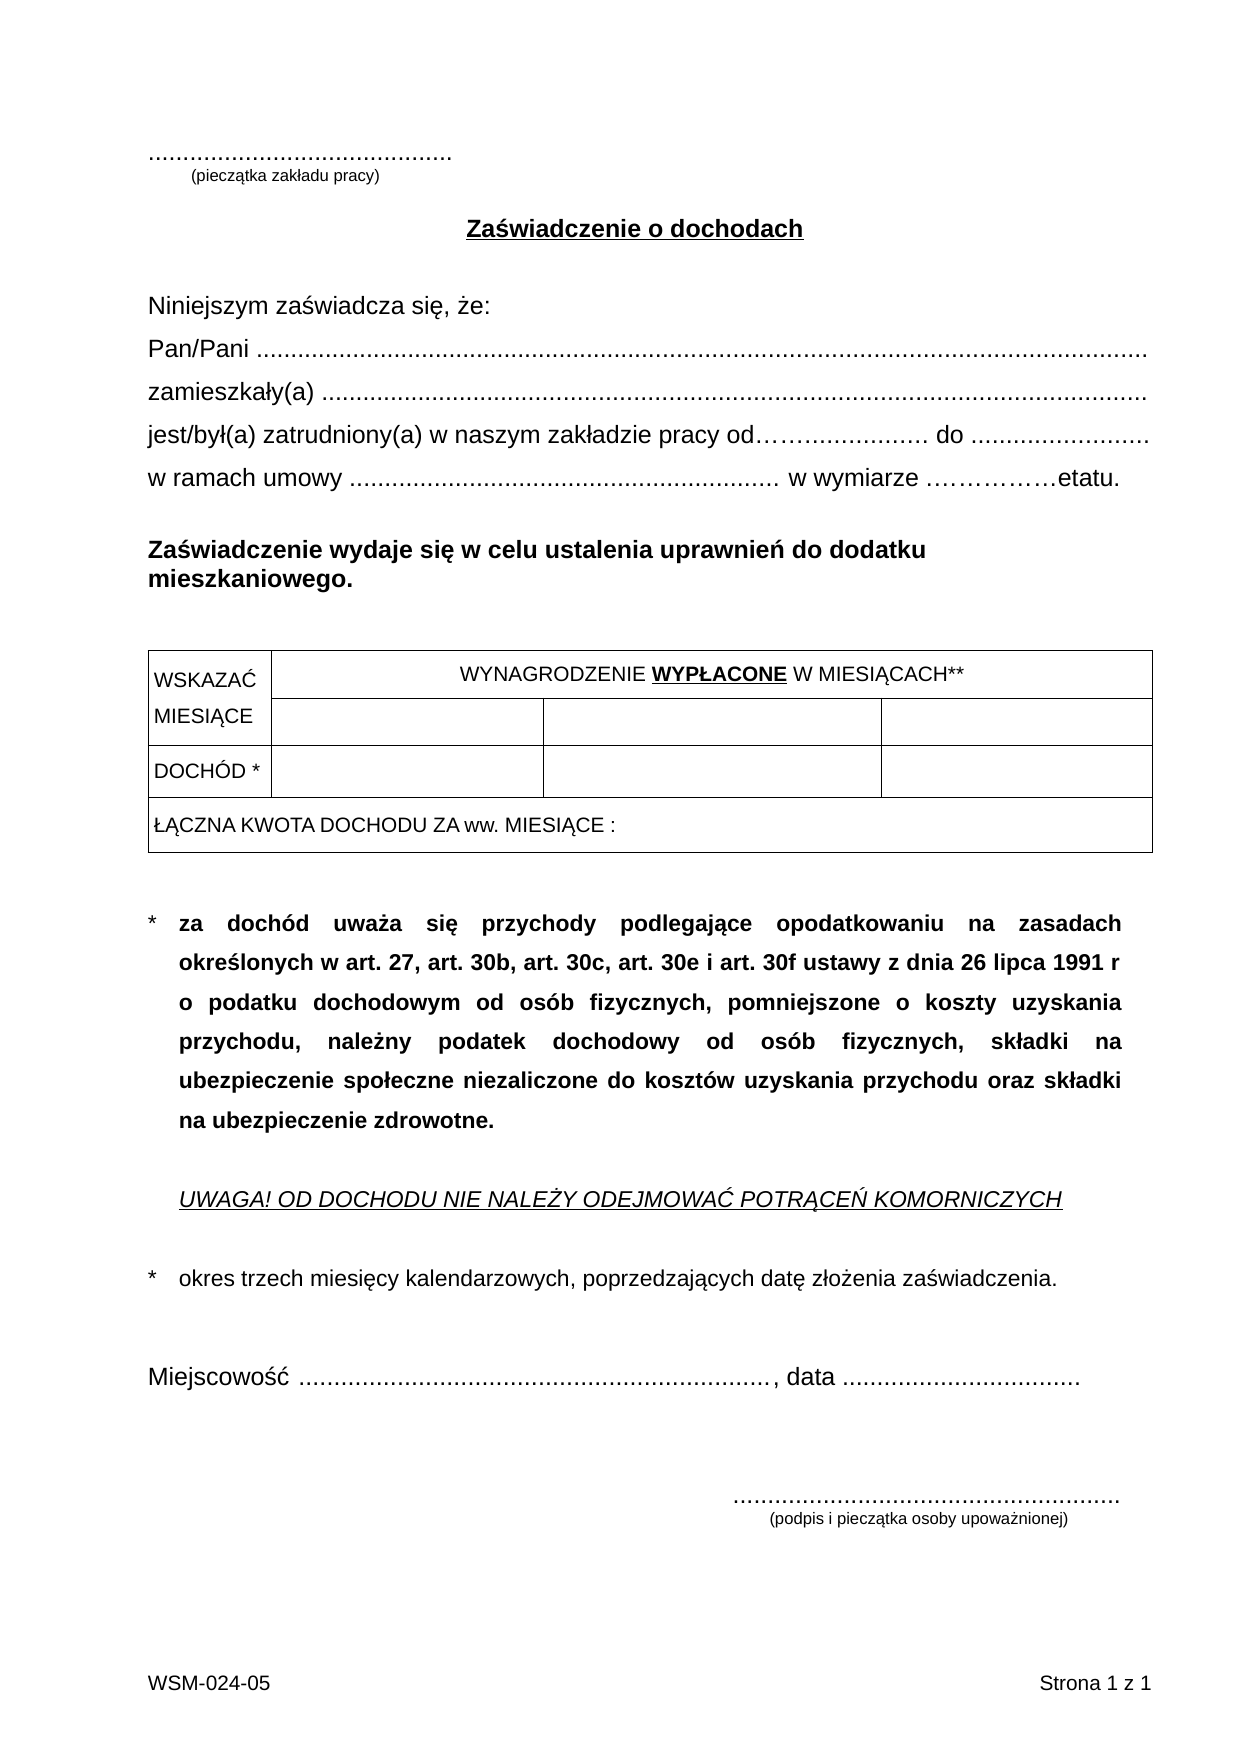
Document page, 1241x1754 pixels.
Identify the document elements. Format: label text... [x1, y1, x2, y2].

table_cell [544, 699, 881, 745]
text Miejscowość , data [148, 1362, 1122, 1391]
text ............................................ [148, 137, 1122, 166]
table_cell [272, 699, 543, 745]
text jest/był(a) zatrudniony(a) w naszym zakładzie pracy od……. do [148, 420, 1122, 449]
text (podpis i pieczątka osoby upoważnionej) [702, 1509, 1122, 1528]
text UWAGA! OD DOCHODU NIE NALEŻY ODEJMOWAĆ POTRĄCEŃ KOMORNICZYCH [148, 1186, 1122, 1212]
table_header WYNAGRODZENIE WYPŁACONE W MIESIĄCACH** [272, 651, 1152, 697]
table_cell [882, 746, 1152, 797]
table_cell [882, 699, 1152, 745]
text * okres trzech miesięcy kalendarzowych, poprzedzających datę złożenia zaświadczenia. [148, 1265, 1122, 1291]
text zamieszkały(a) [148, 377, 1122, 406]
table_cell ŁĄCZNA KWOTA DOCHODU ZA ww. MIESIĄCE : [149, 798, 1152, 852]
text * za dochód uważa się przychody podlegające opodatkowaniu na zasadach określonych w art. 27, art. 30b, art. 30c, art. 30e i art. 30f ustawy z dnia 26 lipca 1991 r o podatku dochodowym od osób fizycznych, pomniejszone o koszty uzyskania przychodu, należny podatek dochodowy od osób fizycznych, składki na ubezpieczenie społeczne niezaliczone do kosztów uzyskania przychodu oraz składki na ubezpieczenie zdrowotne. [148, 909, 1122, 1133]
table_cell [544, 746, 881, 797]
table_header WSKAZAĆ MIESIĄCE [149, 651, 271, 745]
table_cell DOCHÓD * [149, 746, 271, 797]
text Zaświadczenie wydaje się w celu ustalenia uprawnień do dodatku mieszkaniowego. [148, 535, 1122, 592]
text w ramach umowy w wymiarze .……………etatu. [148, 463, 1122, 492]
text ........................................................ [732, 1480, 1122, 1509]
text Zaświadczenie o dochodach [148, 214, 1122, 243]
text Niniejszym zaświadcza się, że: [148, 291, 1122, 319]
table_cell [272, 746, 543, 797]
text Pan/Pani [148, 334, 1122, 362]
text (pieczątka zakładu pracy) [148, 166, 423, 185]
